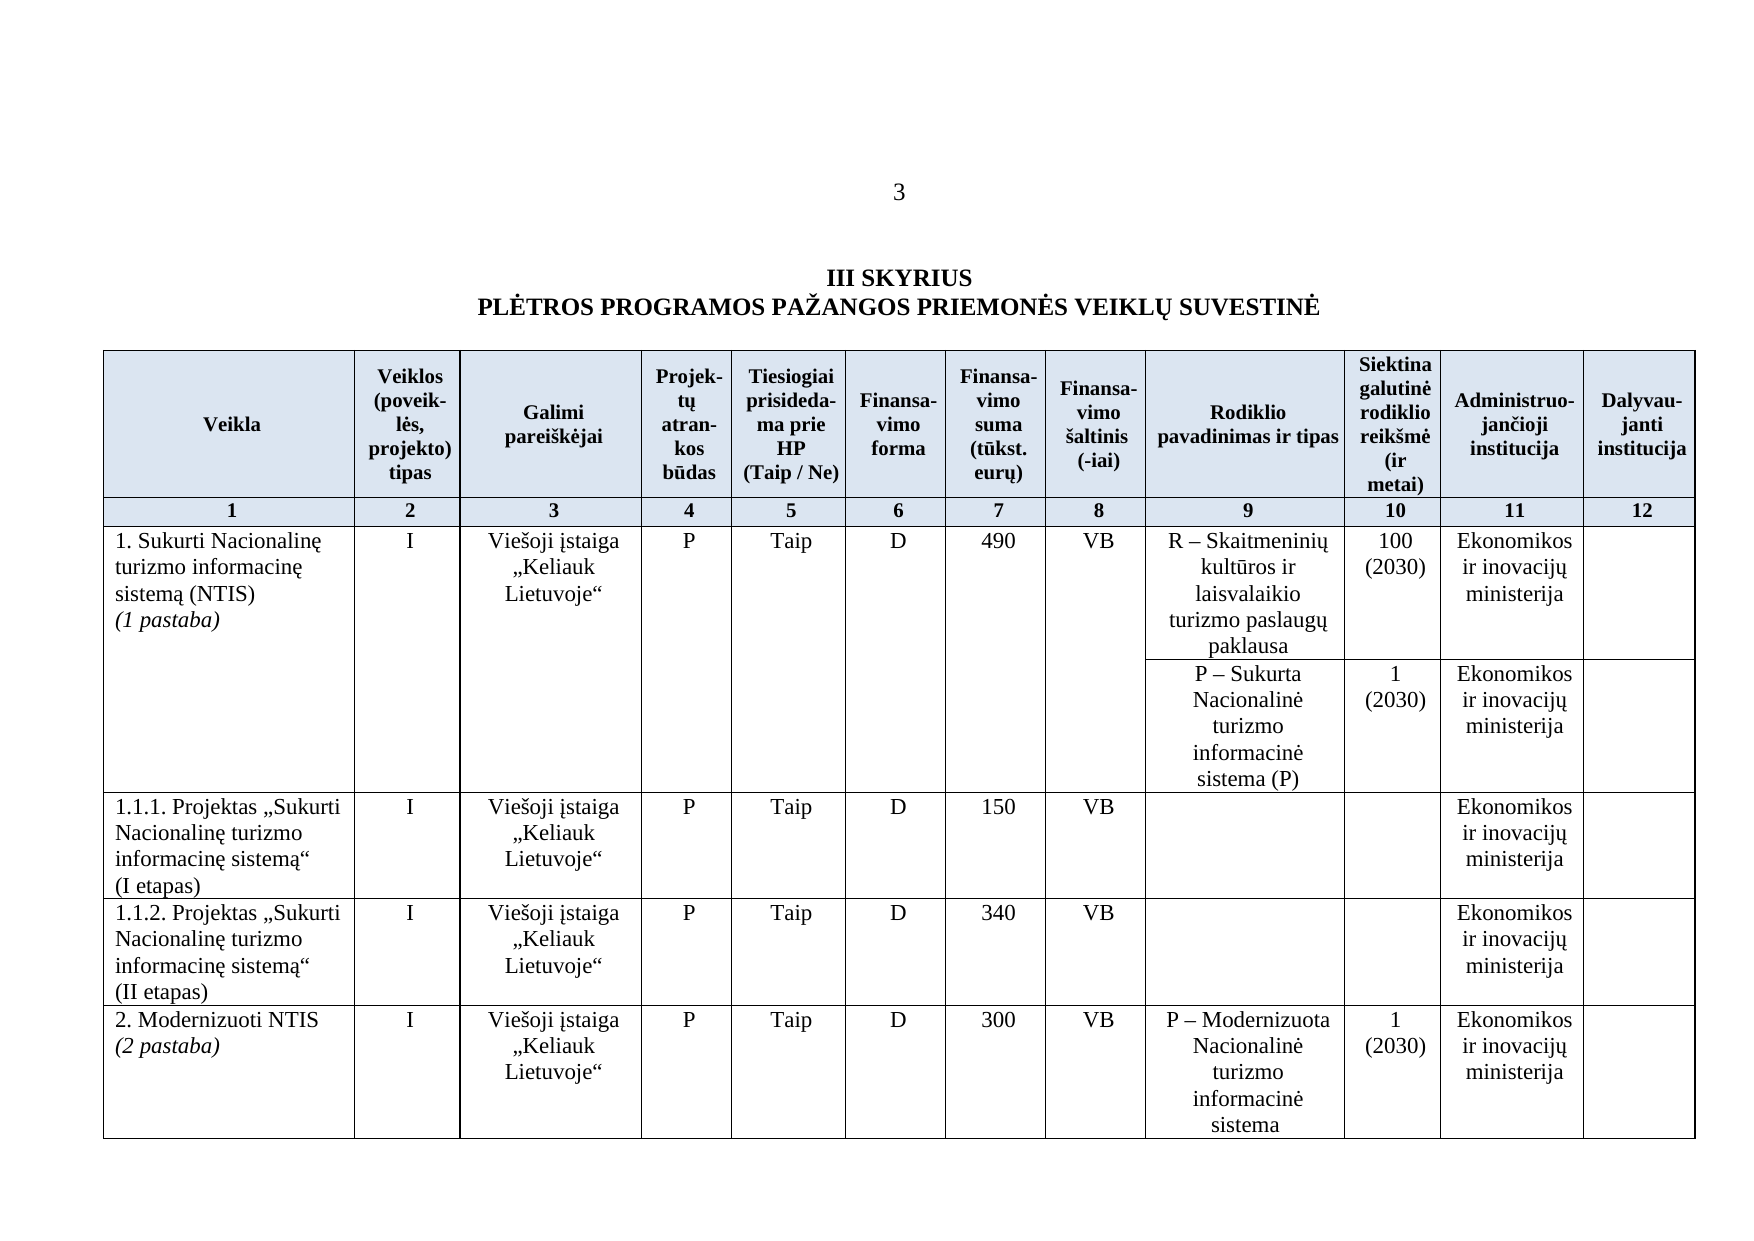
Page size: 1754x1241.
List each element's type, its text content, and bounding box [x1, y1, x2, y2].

table_cell 1.1.1. Projektas „Sukurti Nacionalinę turizmo informacinę sistemą“ (I etapas) [104, 793, 354, 898]
table_cell D [846, 793, 945, 898]
text III SKYRIUS [103, 263, 1695, 292]
table_cell 6 [846, 498, 945, 526]
table_header Finansa-vimo suma (tūkst. eurų) [946, 351, 1045, 497]
table_header Galimi pareiškėjai [461, 351, 641, 497]
table_cell 1.1.2. Projektas „Sukurti Nacionalinę turizmo informacinę sistemą“ (II etapas) [104, 899, 354, 1004]
table_header Finansa-vimo forma [846, 351, 945, 497]
table_header Rodiklio pavadinimas ir tipas [1146, 351, 1344, 497]
table_cell Taip [732, 1006, 845, 1137]
table_cell Taip [732, 899, 845, 1004]
table_cell 9 [1146, 498, 1344, 526]
table_cell [1584, 1006, 1694, 1137]
table_header Veiklos (poveik-lės, projekto) tipas [355, 351, 459, 497]
table_cell [1146, 899, 1344, 1004]
table_cell Ekonomikos ir inovacijų ministerija [1441, 1006, 1583, 1137]
table_cell P [642, 527, 731, 792]
table_cell 1. Sukurti Nacionalinę turizmo informacinę sistemą (NTIS) (1 pastaba) [104, 527, 354, 792]
table_header Finansa-vimo šaltinis (-iai) [1046, 351, 1145, 497]
table_cell 8 [1046, 498, 1145, 526]
table_cell Ekonomikos ir inovacijų ministerija [1441, 899, 1583, 1004]
table_header Projek-tų atran-kos būdas [642, 351, 731, 497]
table_cell 100 (2030) [1345, 527, 1440, 659]
table_cell 5 [732, 498, 845, 526]
table_cell I [355, 527, 459, 792]
table_cell 2. Modernizuoti NTIS (2 pastaba) [104, 1006, 354, 1137]
table_cell 12 [1584, 498, 1694, 526]
table_cell P – Sukurta Nacionalinė turizmo informacinė sistema (P) [1146, 660, 1344, 792]
table_cell P [642, 793, 731, 898]
table_cell 490 [946, 527, 1045, 792]
table_cell [1584, 660, 1694, 792]
table_header Siektina galutinė rodiklio reikšmė (ir metai) [1345, 351, 1440, 497]
table_cell D [846, 899, 945, 1004]
table_cell [1584, 527, 1694, 659]
table_cell R – Skaitmeninių kultūros ir laisvalaikio turizmo paslaugų paklausa [1146, 527, 1344, 659]
table_cell P [642, 1006, 731, 1137]
table_cell 2 [355, 498, 459, 526]
table_cell Viešoji įstaiga „Keliauk Lietuvoje“ [461, 899, 641, 1004]
table_cell [1345, 793, 1440, 898]
table_cell 1 (2030) [1345, 1006, 1440, 1137]
table_cell 11 [1441, 498, 1583, 526]
table_cell Viešoji įstaiga „Keliauk Lietuvoje“ [461, 793, 641, 898]
table_cell Viešoji įstaiga „Keliauk Lietuvoje“ [461, 527, 641, 792]
table_cell VB [1046, 899, 1145, 1004]
table_cell 150 [946, 793, 1045, 898]
table_cell Taip [732, 527, 845, 792]
table_cell 7 [946, 498, 1045, 526]
table_header Veikla [104, 351, 354, 497]
table_cell [1584, 899, 1694, 1004]
table_cell 10 [1345, 498, 1440, 526]
table_cell 3 [461, 498, 641, 526]
table_header Tiesiogiai prisideda-ma prie HP (Taip / Ne) [732, 351, 845, 497]
table_cell 340 [946, 899, 1045, 1004]
table_cell Ekonomikos ir inovacijų ministerija [1441, 793, 1583, 898]
table_cell D [846, 1006, 945, 1137]
text PLĖTROS PROGRAMOS PAŽANGOS PRIEMONĖS VEIKLŲ SUVESTINĖ [103, 292, 1695, 321]
table_cell P [642, 899, 731, 1004]
table_cell Taip [732, 793, 845, 898]
table_cell I [355, 793, 459, 898]
table_cell I [355, 1006, 459, 1137]
table_cell I [355, 899, 459, 1004]
table_cell 1 (2030) [1345, 660, 1440, 792]
table_cell P – Modernizuota Nacionalinė turizmo informacinė sistema [1146, 1006, 1344, 1137]
table_cell VB [1046, 1006, 1145, 1137]
table_cell 4 [642, 498, 731, 526]
table_cell VB [1046, 527, 1145, 792]
table_cell [1584, 793, 1694, 898]
table_cell Viešoji įstaiga „Keliauk Lietuvoje“ [461, 1006, 641, 1137]
table_header Administruo-jančioji institucija [1441, 351, 1583, 497]
table_cell D [846, 527, 945, 792]
table_cell [1345, 899, 1440, 1004]
table_cell 1 [104, 498, 354, 526]
table_header Dalyvau-janti institucija [1584, 351, 1694, 497]
table_cell VB [1046, 793, 1145, 898]
table_cell 300 [946, 1006, 1045, 1137]
table_cell Ekonomikos ir inovacijų ministerija [1441, 660, 1583, 792]
table_cell [1146, 793, 1344, 898]
table_cell Ekonomikos ir inovacijų ministerija [1441, 527, 1583, 659]
